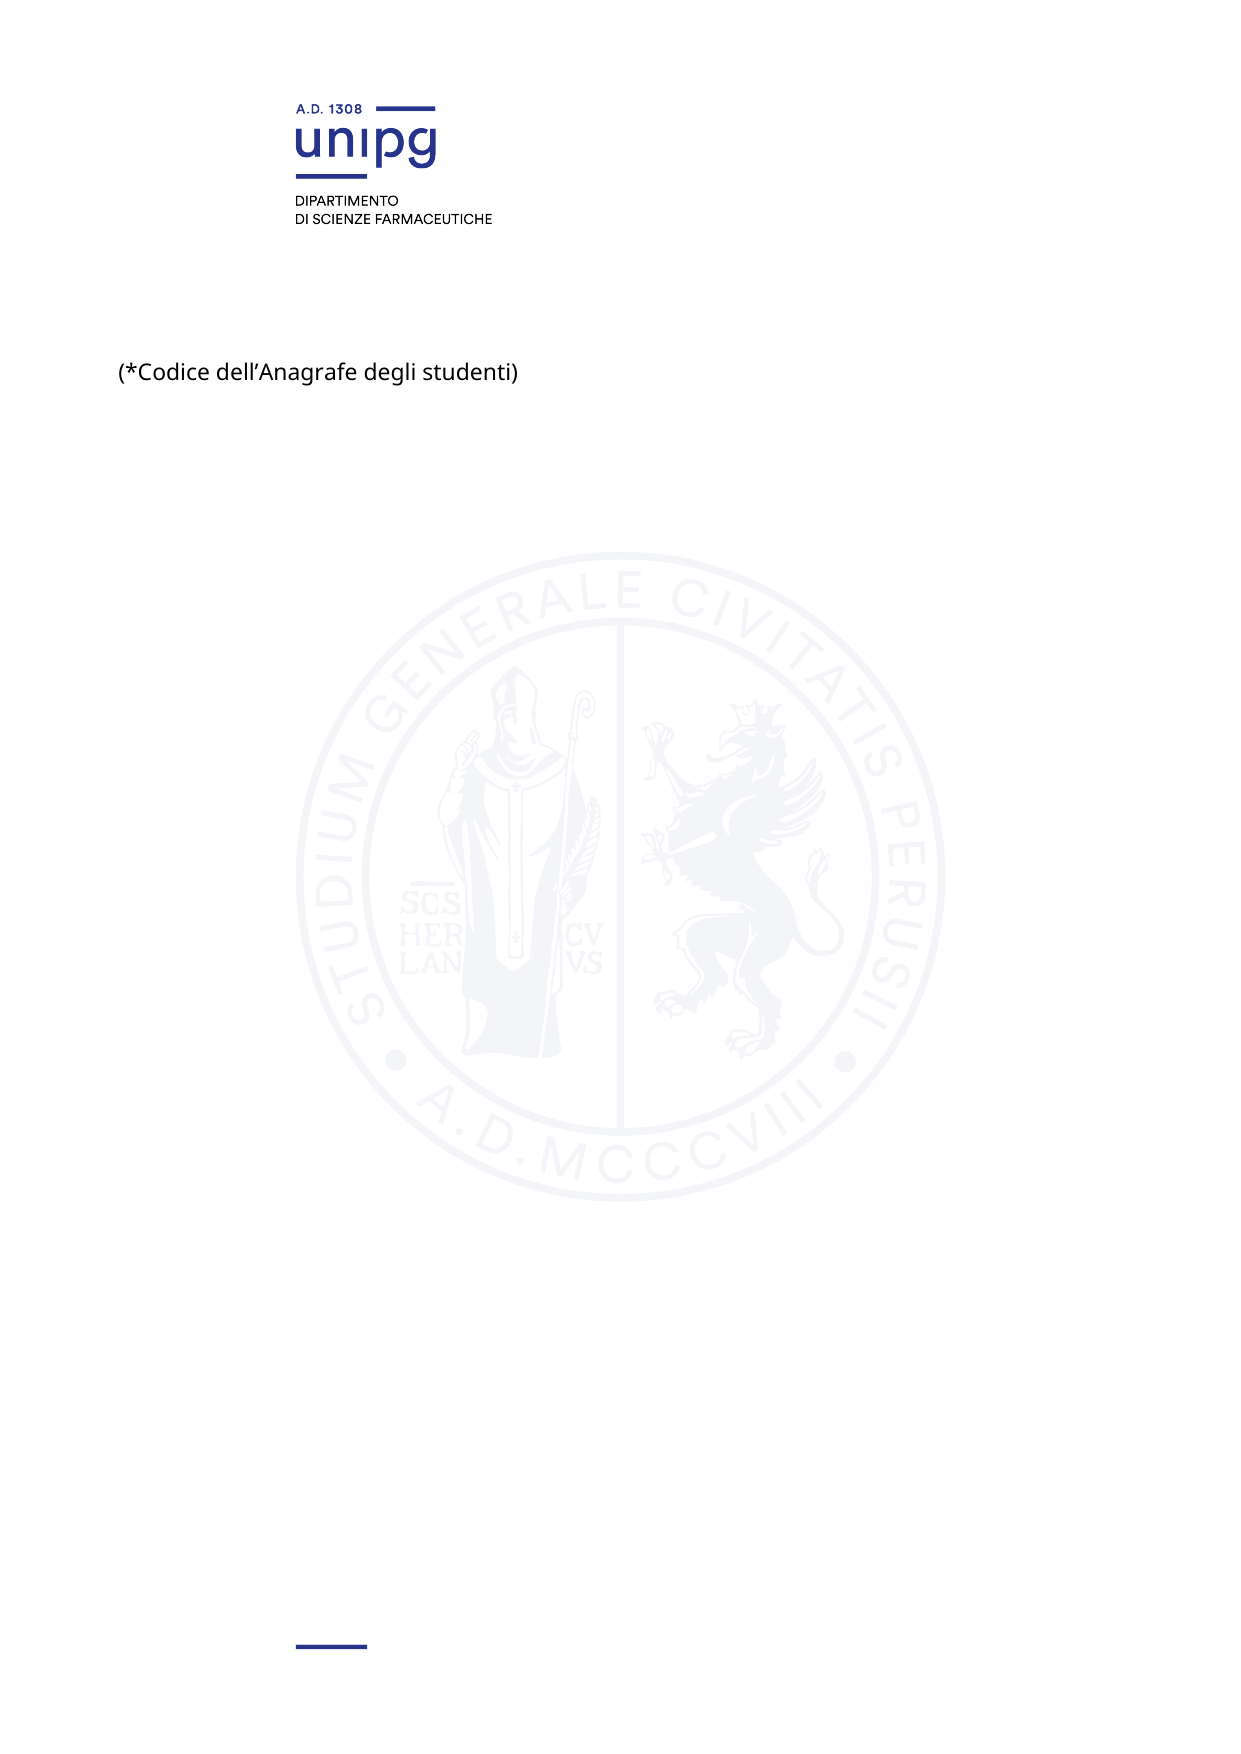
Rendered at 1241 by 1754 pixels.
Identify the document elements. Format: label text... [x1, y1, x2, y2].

text (*Codice dell’Anagrafe degli studenti) [118, 356, 1122, 387]
